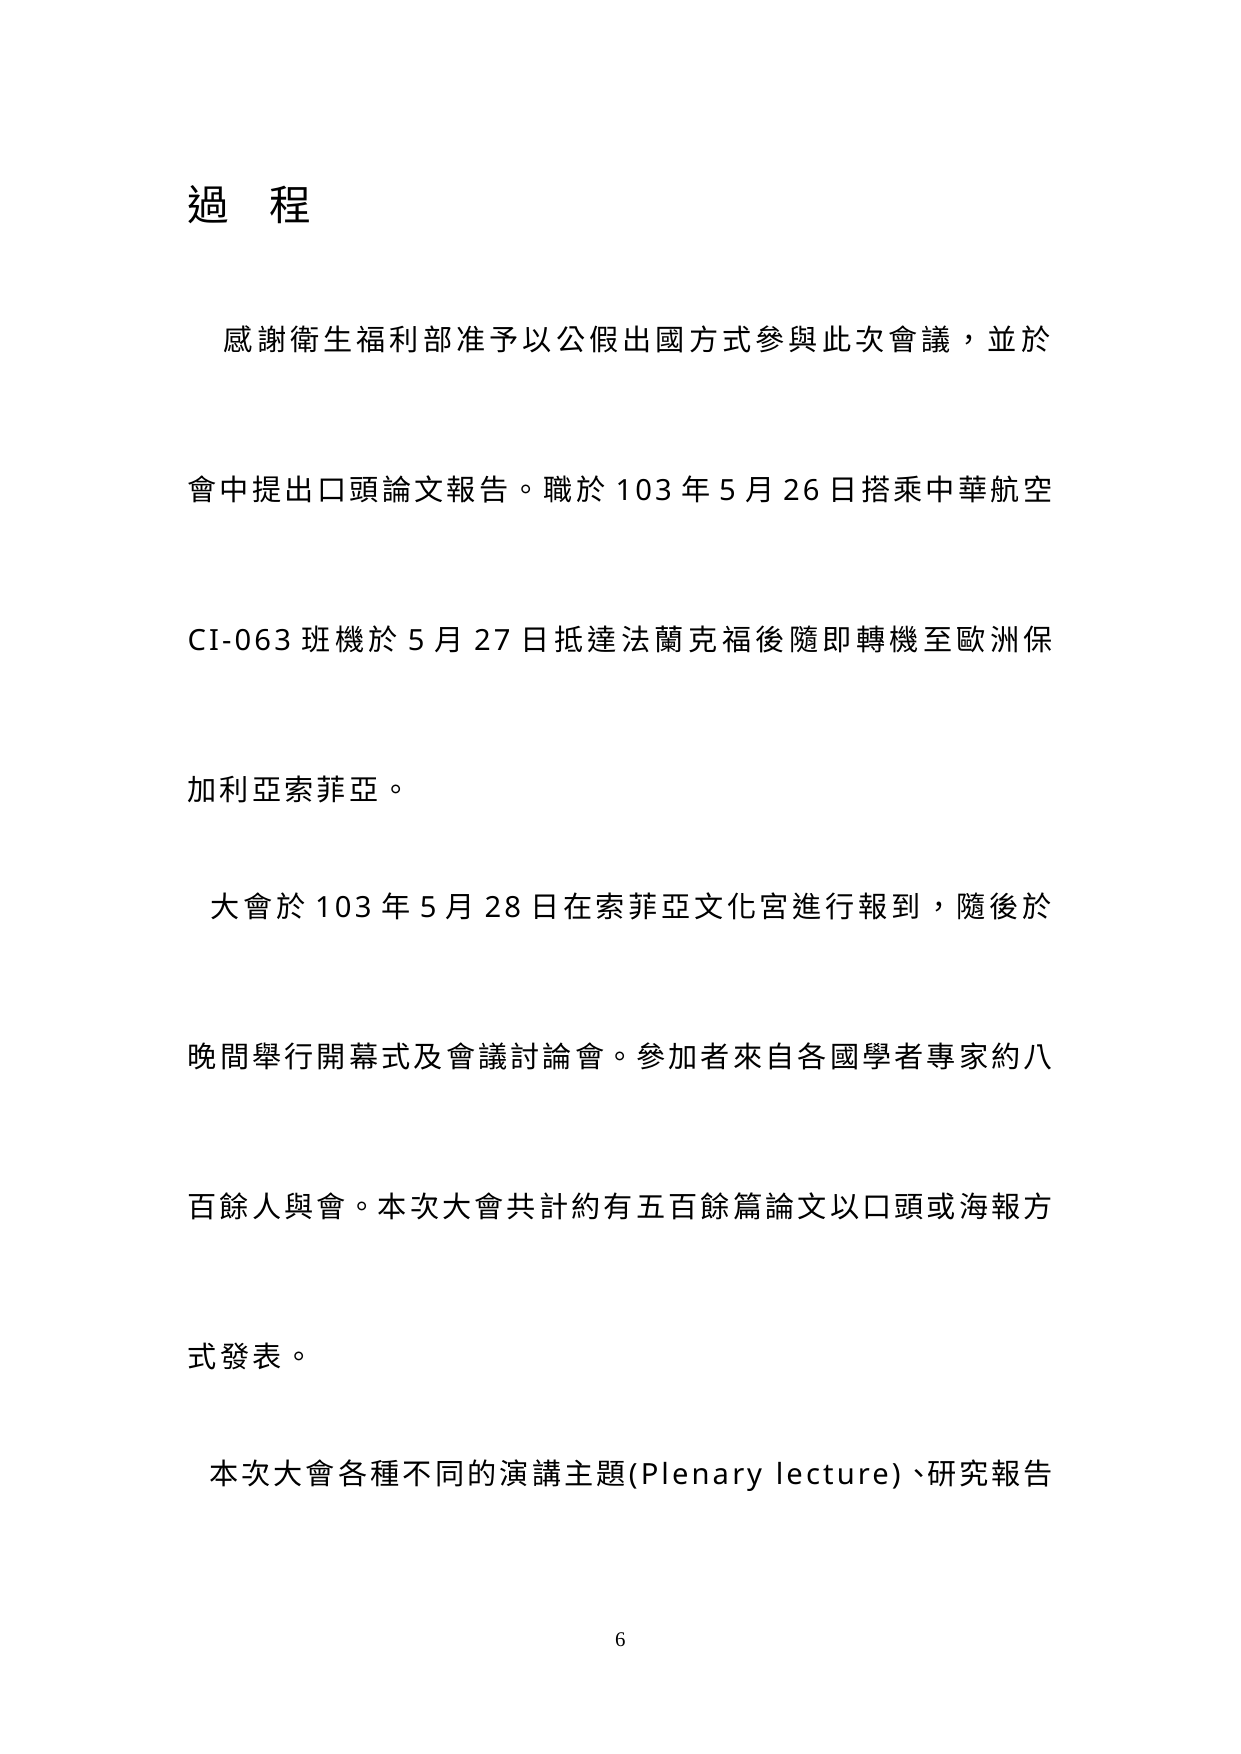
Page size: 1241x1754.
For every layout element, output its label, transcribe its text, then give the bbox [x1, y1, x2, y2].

text 過 程 [187, 164, 1053, 239]
text 感謝衛生福利部准予以公假出國方式參與此次會議，並於會中提出口頭論文報告。職於103年5月26日搭乘中華航空CI-063班機於5月27日抵達法蘭克福後隨即轉機至歐洲保加利亞索菲亞。 [187, 300, 1053, 825]
text 大會於103年5月28日在索菲亞文化宮進行報到，隨後於晚間舉行開幕式及會議討論會。參加者來自各國學者專家約八百餘人與會。本次大會共計約有五百餘篇論文以口頭或海報方式發表。 [187, 867, 1053, 1392]
text 本次大會各種不同的演講主題(Plenary lecture)、研究報告 [187, 1434, 1053, 1509]
